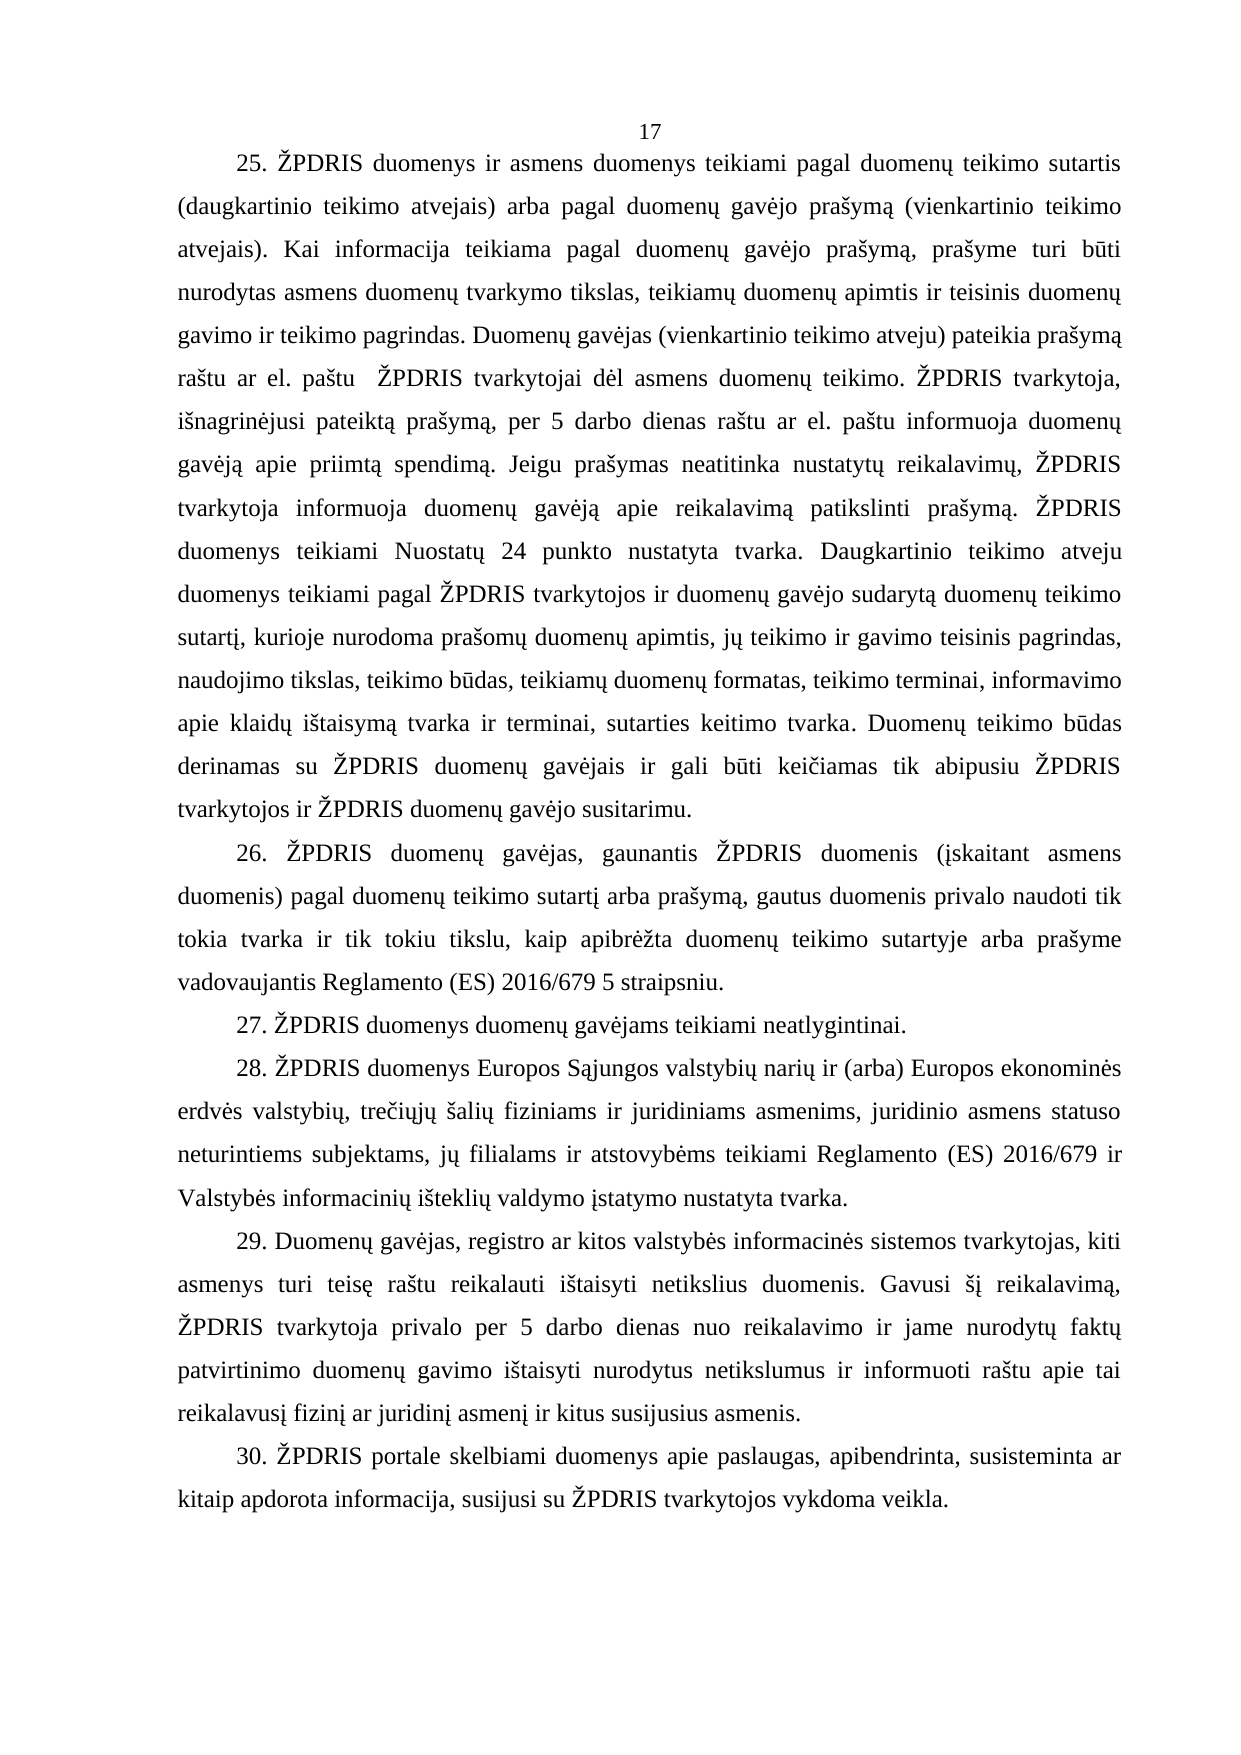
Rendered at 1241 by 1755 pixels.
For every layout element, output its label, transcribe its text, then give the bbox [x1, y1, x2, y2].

text 26. ŽPDRIS duomenų gavėjas, gaunantis ŽPDRIS duomenis (įskaitant asmens duomenis) pagal duomenų teikimo sutartį arba prašymą, gautus duomenis privalo naudoti tik tokia tvarka ir tik tokiu tikslu, kaip apibrėžta duomenų teikimo sutartyje arba prašyme vadovaujantis Reglamento (ES) 2016/679 5 straipsniu. [177, 838, 1122, 996]
text 29. Duomenų gavėjas, registro ar kitos valstybės informacinės sistemos tvarkytojas, kiti asmenys turi teisę raštu reikalauti ištaisyti netikslius duomenis. Gavusi šį reikalavimą, ŽPDRIS tvarkytoja privalo per 5 darbo dienas nuo reikalavimo ir jame nurodytų faktų patvirtinimo duomenų gavimo ištaisyti nurodytus netikslumus ir informuoti raštu apie tai reikalavusį fizinį ar juridinį asmenį ir kitus susijusius asmenis. [177, 1226, 1122, 1427]
text 27. ŽPDRIS duomenys duomenų gavėjams teikiami neatlygintinai. [177, 1010, 1122, 1039]
text 28. ŽPDRIS duomenys Europos Sąjungos valstybių narių ir (arba) Europos ekonominės erdvės valstybių, trečiųjų šalių fiziniams ir juridiniams asmenims, juridinio asmens statuso neturintiems subjektams, jų filialams ir atstovybėms teikiami Reglamento (ES) 2016/679 ir Valstybės informacinių išteklių valdymo įstatymo nustatyta tvarka. [177, 1053, 1122, 1211]
text 25. ŽPDRIS duomenys ir asmens duomenys teikiami pagal duomenų teikimo sutartis (daugkartinio teikimo atvejais) arba pagal duomenų gavėjo prašymą (vienkartinio teikimo atvejais). Kai informacija teikiama pagal duomenų gavėjo prašymą, prašyme turi būti nurodytas asmens duomenų tvarkymo tikslas, teikiamų duomenų apimtis ir teisinis duomenų gavimo ir teikimo pagrindas. Duomenų gavėjas (vienkartinio teikimo atveju) pateikia prašymą raštu ar el. paštu ŽPDRIS tvarkytojai dėl asmens duomenų teikimo. ŽPDRIS tvarkytoja, išnagrinėjusi pateiktą prašymą, per 5 darbo dienas raštu ar el. paštu informuoja duomenų gavėją apie priimtą spendimą. Jeigu prašymas neatitinka nustatytų reikalavimų, ŽPDRIS tvarkytoja informuoja duomenų gavėją apie reikalavimą patikslinti prašymą. ŽPDRIS duomenys teikiami Nuostatų 24 punkto nustatyta tvarka. Daugkartinio teikimo atveju duomenys teikiami pagal ŽPDRIS tvarkytojos ir duomenų gavėjo sudarytą duomenų teikimo sutartį, kurioje nurodoma prašomų duomenų apimtis, jų teikimo ir gavimo teisinis pagrindas, naudojimo tikslas, teikimo būdas, teikiamų duomenų formatas, teikimo terminai, informavimo apie klaidų ištaisymą tvarka ir terminai, sutarties keitimo tvarka. Duomenų teikimo būdas derinamas su ŽPDRIS duomenų gavėjais ir gali būti keičiamas tik abipusiu ŽPDRIS tvarkytojos ir ŽPDRIS duomenų gavėjo susitarimu. [177, 148, 1122, 823]
text 30. ŽPDRIS portale skelbiami duomenys apie paslaugas, apibendrinta, susisteminta ar kitaip apdorota informacija, susijusi su ŽPDRIS tvarkytojos vykdoma veikla. [177, 1441, 1122, 1513]
